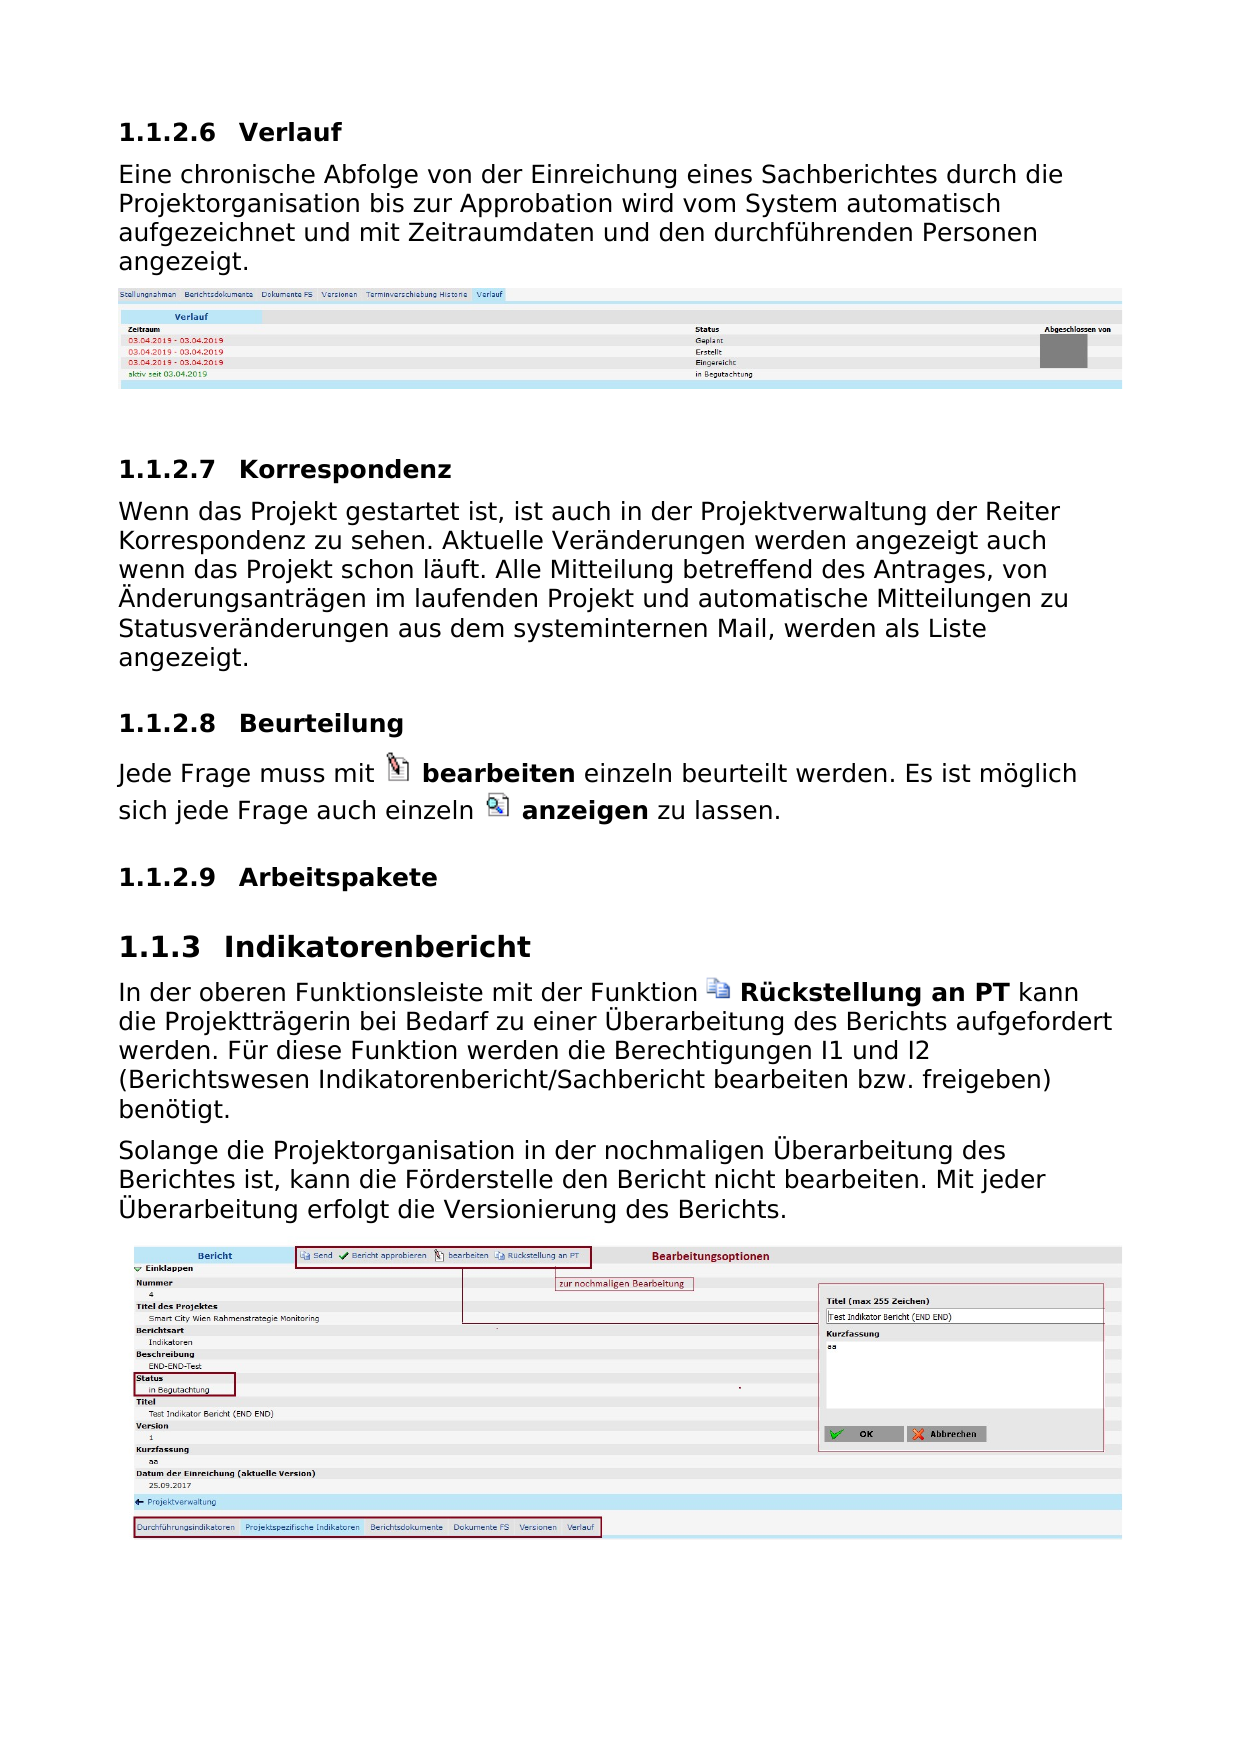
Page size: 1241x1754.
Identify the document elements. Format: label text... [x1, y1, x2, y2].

picture [382, 751, 414, 783]
text Solange die Projektorganisation in der nochmaligen Überarbeitung des Berichtes ist, kann die Förderstelle den Bericht nicht bearbeiten. Mit jeder Überarbeitung erfolgt die Versionierung des Berichts. [118, 1136, 1122, 1224]
picture [118, 1236, 1123, 1540]
picture [706, 976, 732, 1002]
text Wenn das Projekt gestartet ist, ist auch in der Projektverwaltung der Reiter Korrespondenz zu sehen. Aktuelle Veränderungen werden angezeigt auch wenn das Projekt schon läuft. Alle Mitteilung betreffend des Antrages, von Änderungsanträgen im laufenden Projekt und automatische Mitteilungen zu Statusveränderungen aus dem systeminternen Mail, werden als Liste angezeigt. [118, 497, 1122, 672]
subtitle Arbeitspakete [118, 863, 1122, 892]
subtitle Indikatorenbericht [118, 930, 1122, 964]
text Eine chronische Abfolge von der Einreichung eines Sachberichtes durch die Projektorganisation bis zur Approbation wird vom System automatisch aufgezeichnet und mit Zeitraumdaten und den durchführenden Personen angezeigt. [118, 160, 1122, 276]
text Jede Frage muss mit bearbeiten einzeln beurteilt werden. Es ist möglich sich jede Frage auch einzeln anzeigen zu lassen. [118, 751, 1122, 826]
subtitle Verlauf [118, 118, 1122, 147]
subtitle Korrespondenz [118, 456, 1122, 485]
subtitle Beurteilung [118, 710, 1122, 739]
text In der oberen Funktionsleiste mit der Funktion Rückstellung an PT kann die Projektträgerin bei Bedarf zu einer Überarbeitung des Berichts aufgefordert werden. Für diese Funktion werden die Berechtigungen I1 und I2 (Berichtswesen Indikatorenbericht/Sachbericht bearbeiten bzw. freigeben) benötigt. [118, 976, 1122, 1124]
picture [118, 288, 1123, 389]
picture [482, 788, 514, 820]
